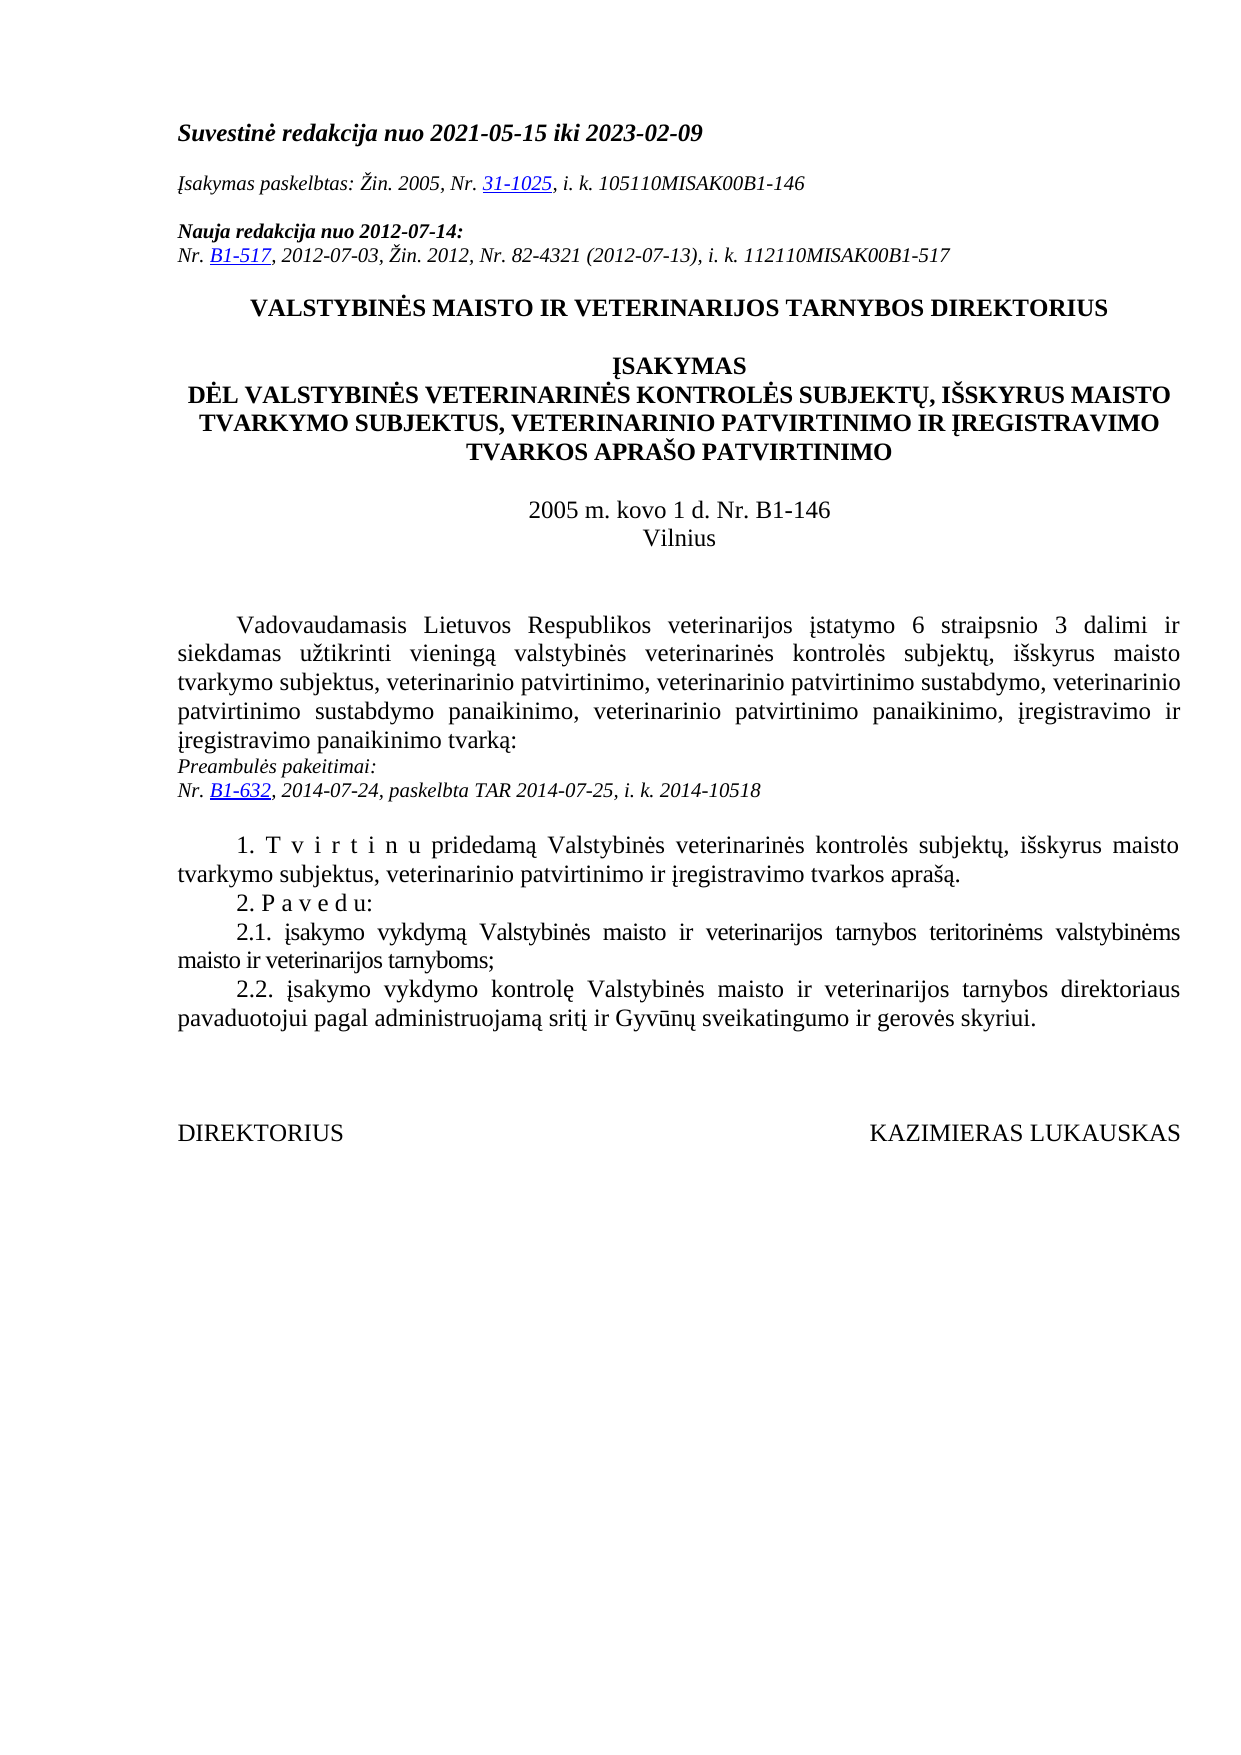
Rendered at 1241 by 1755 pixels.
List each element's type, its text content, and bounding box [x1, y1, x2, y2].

text ĮSAKYMAS [177, 351, 1181, 380]
text Įsakymas paskelbtas: Žin. 2005, Nr. 31-1025, i. k. 105110MISAK00B1-146 [177, 171, 1181, 195]
text DIREKTORIUS KAZIMIERAS LUKAUSKAS [177, 1118, 1181, 1147]
text Nr. B1-517, 2012-07-03, Žin. 2012, Nr. 82-4321 (2012-07-13), i. k. 112110MISAK00B1-517 [177, 243, 1181, 267]
text Nr. B1-632, 2014-07-24, paskelbta TAR 2014-07-25, i. k. 2014-10518 [177, 778, 1181, 802]
text VALSTYBINĖS MAISTO IR VETERINARIJOS TARNYBOS DIREKTORIUS [177, 293, 1181, 322]
text Vadovaudamasis Lietuvos Respublikos veterinarijos įstatymo 6 straipsnio 3 dalimi ir siekdamas užtikrinti vieningą valstybinės veterinarinės kontrolės subjektų, išskyrus maisto tvarkymo subjektus, veterinarinio patvirtinimo, veterinarinio patvirtinimo sustabdymo, veterinarinio patvirtinimo sustabdymo panaikinimo, veterinarinio patvirtinimo panaikinimo, įregistravimo ir įregistravimo panaikinimo tvarką: [177, 610, 1181, 753]
text 2. P a v e d u: [177, 888, 1181, 917]
text DĖL valstybinės veterinarinės kontrolės SUBJEKTŲ, išskyrus maisto tvarkymO SUBJEKTUS, veterinarinio patvirtinimo ir Įregistravimo TVARKOS APRAŠO patvirtinimo [177, 380, 1181, 466]
text 2.1. įsakymo vykdymą Valstybinės maisto ir veterinarijos tarnybos teritorinėms valstybinėms maisto ir veterinarijos tarnyboms; [177, 917, 1181, 974]
text Nauja redakcija nuo 2012-07-14: [177, 219, 1181, 243]
text 2005 m. kovo 1 d. Nr. B1-146 [177, 495, 1181, 523]
text Suvestinė redakcija nuo 2021-05-15 iki 2023-02-09 [177, 118, 1181, 147]
text Preambulės pakeitimai: [177, 753, 1181, 778]
text Vilnius [177, 523, 1181, 552]
text 1. T v i r t i n u pridedamą Valstybinės veterinarinės kontrolės subjektų, išskyrus maisto tvarkymo subjektus, veterinarinio patvirtinimo ir įregistravimo tvarkos aprašą. [177, 830, 1181, 888]
text 2.2. įsakymo vykdymo kontrolę Valstybinės maisto ir veterinarijos tarnybos direktoriaus pavaduotojui pagal administruojamą sritį ir Gyvūnų sveikatingumo ir gerovės skyriui. [177, 974, 1181, 1032]
